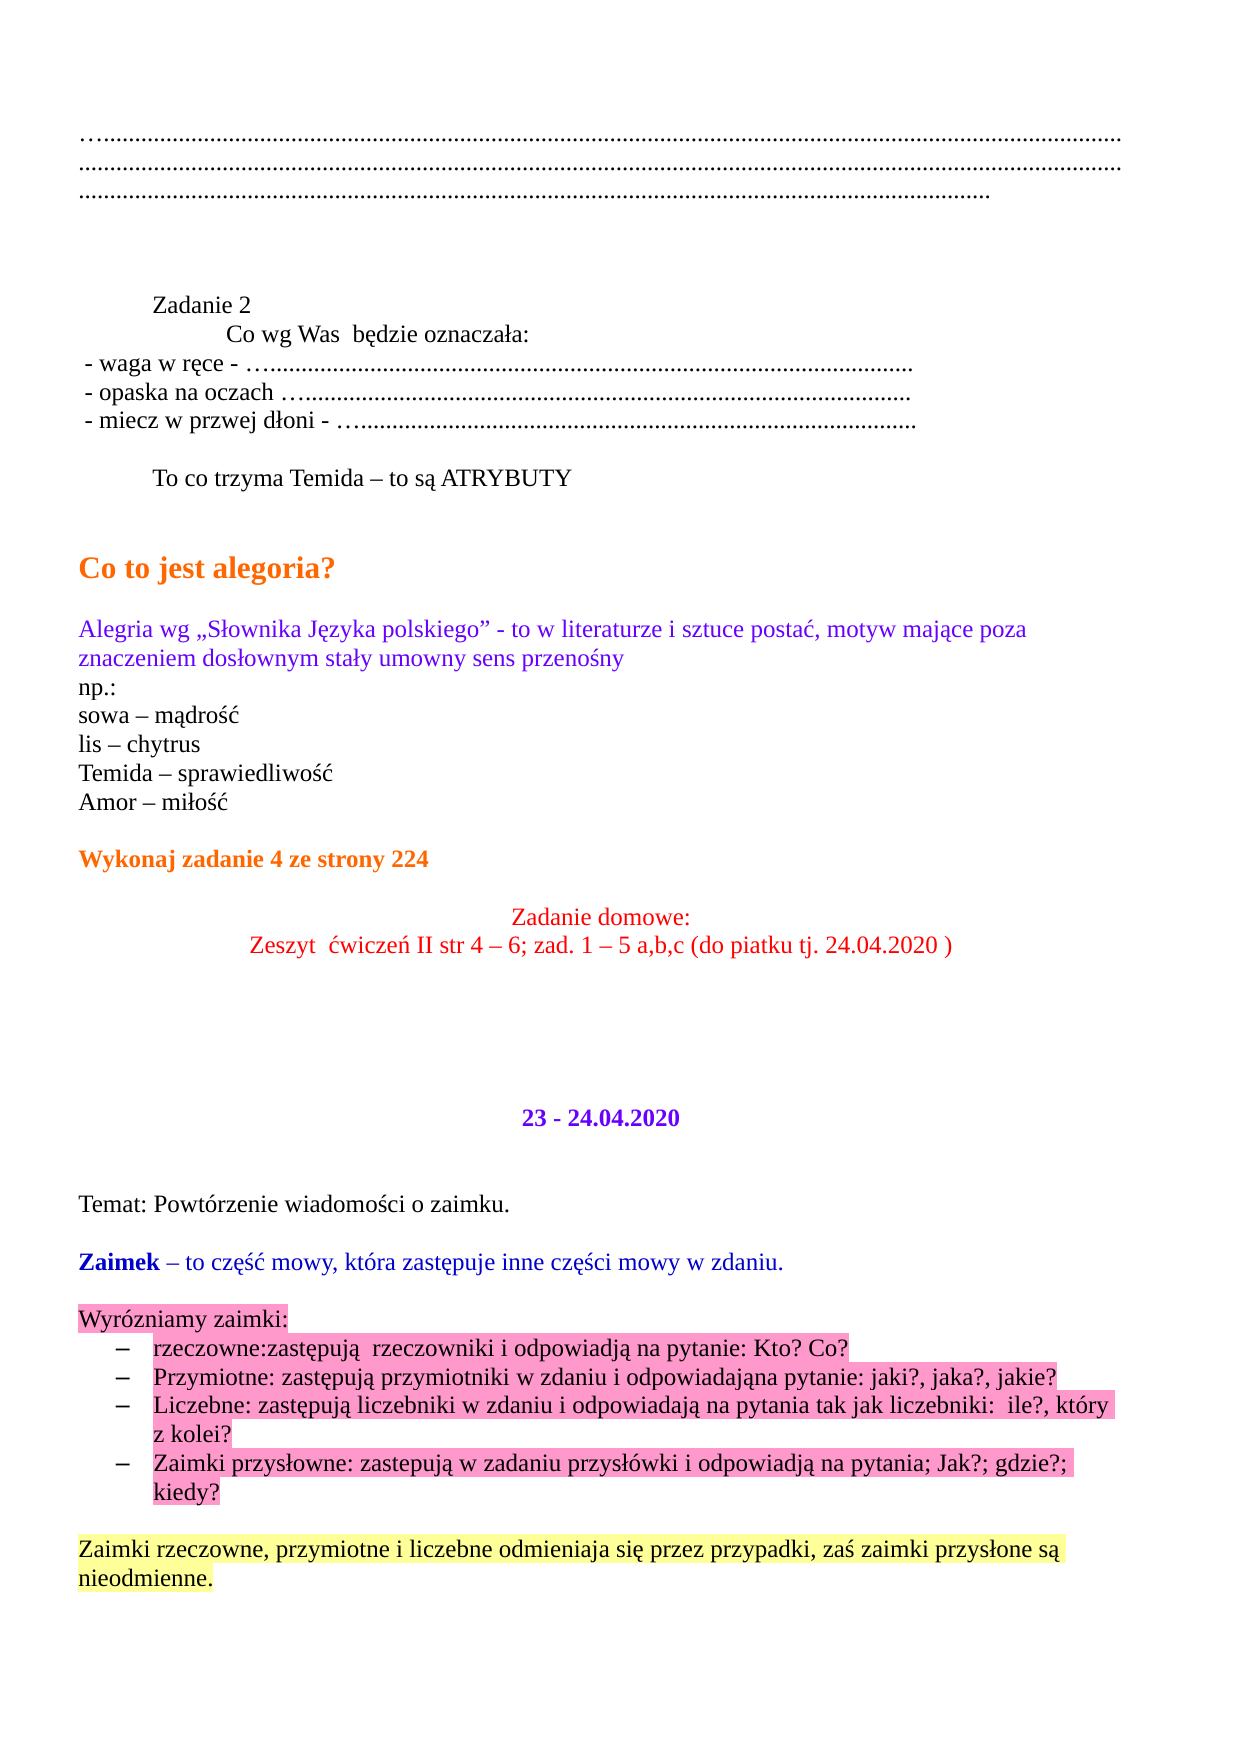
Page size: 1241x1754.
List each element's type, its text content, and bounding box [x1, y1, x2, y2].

text Wyrózniamy zaimki: [78, 1304, 1123, 1333]
text Wykonaj zadanie 4 ze strony 224 [78, 844, 1123, 873]
text lis – chytrus [78, 729, 1123, 758]
list Liczebne: zastępują liczebniki w zdaniu i odpowiadają na pytania tak jak liczebniki: ile?, który z kolei? [116, 1390, 1123, 1448]
text Zeszyt ćwiczeń II str 4 – 6; zad. 1 – 5 a,b,c (do piatku tj. 24.04.2020 ) [78, 930, 1123, 959]
text Alegria wg „Słownika Języka polskiego” - to w literaturze i sztuce postać, motyw mające poza znaczeniem dosłownym stały umowny sens przenośny [78, 614, 1123, 672]
text Zadanie 2 [78, 291, 1123, 319]
list Zaimki przysłowne: zastepują w zadaniu przysłówki i odpowiadją na pytania; Jak?; gdzie?; kiedy? [116, 1448, 1123, 1505]
text - miecz w przwej dłoni - …......................................................................................... [78, 406, 1123, 434]
text Zaimek – to część mowy, która zastępuje inne części mowy w zdaniu. [78, 1247, 1123, 1275]
text Temat: Powtórzenie wiadomości o zaimku. [78, 1189, 1123, 1218]
text Co wg Was będzie oznaczała: [78, 319, 1123, 348]
text To co trzyma Temida – to są ATRYBUTY [78, 463, 1123, 492]
text sowa – mądrość [78, 700, 1123, 729]
text Zadanie domowe: [78, 902, 1123, 930]
text Co to jest alegoria? [78, 549, 1123, 585]
text Zaimki rzeczowne, przymiotne i liczebne odmieniaja się przez przypadki, zaś zaimki przysłone są nieodmienne. [78, 1534, 1123, 1592]
text Temida – sprawiedliwość [78, 758, 1123, 787]
text - waga w ręce - …....................................................................................................... [78, 348, 1123, 377]
text np.: [78, 672, 1123, 700]
list rzeczowne:zastępują rzeczowniki i odpowiadją na pytanie: Kto? Co? [116, 1333, 1123, 1362]
text - opaska na oczach …................................................................................................. [78, 377, 1123, 406]
text 23 - 24.04.2020 [78, 1103, 1123, 1132]
text Amor – miłość [78, 787, 1123, 815]
text …............................................................................................................................................................................................................................................................................................................................................................................................................................................................................................ [78, 118, 1123, 204]
list Przymiotne: zastępują przymiotniki w zdaniu i odpowiadająna pytanie: jaki?, jaka?, jakie? [116, 1362, 1123, 1390]
